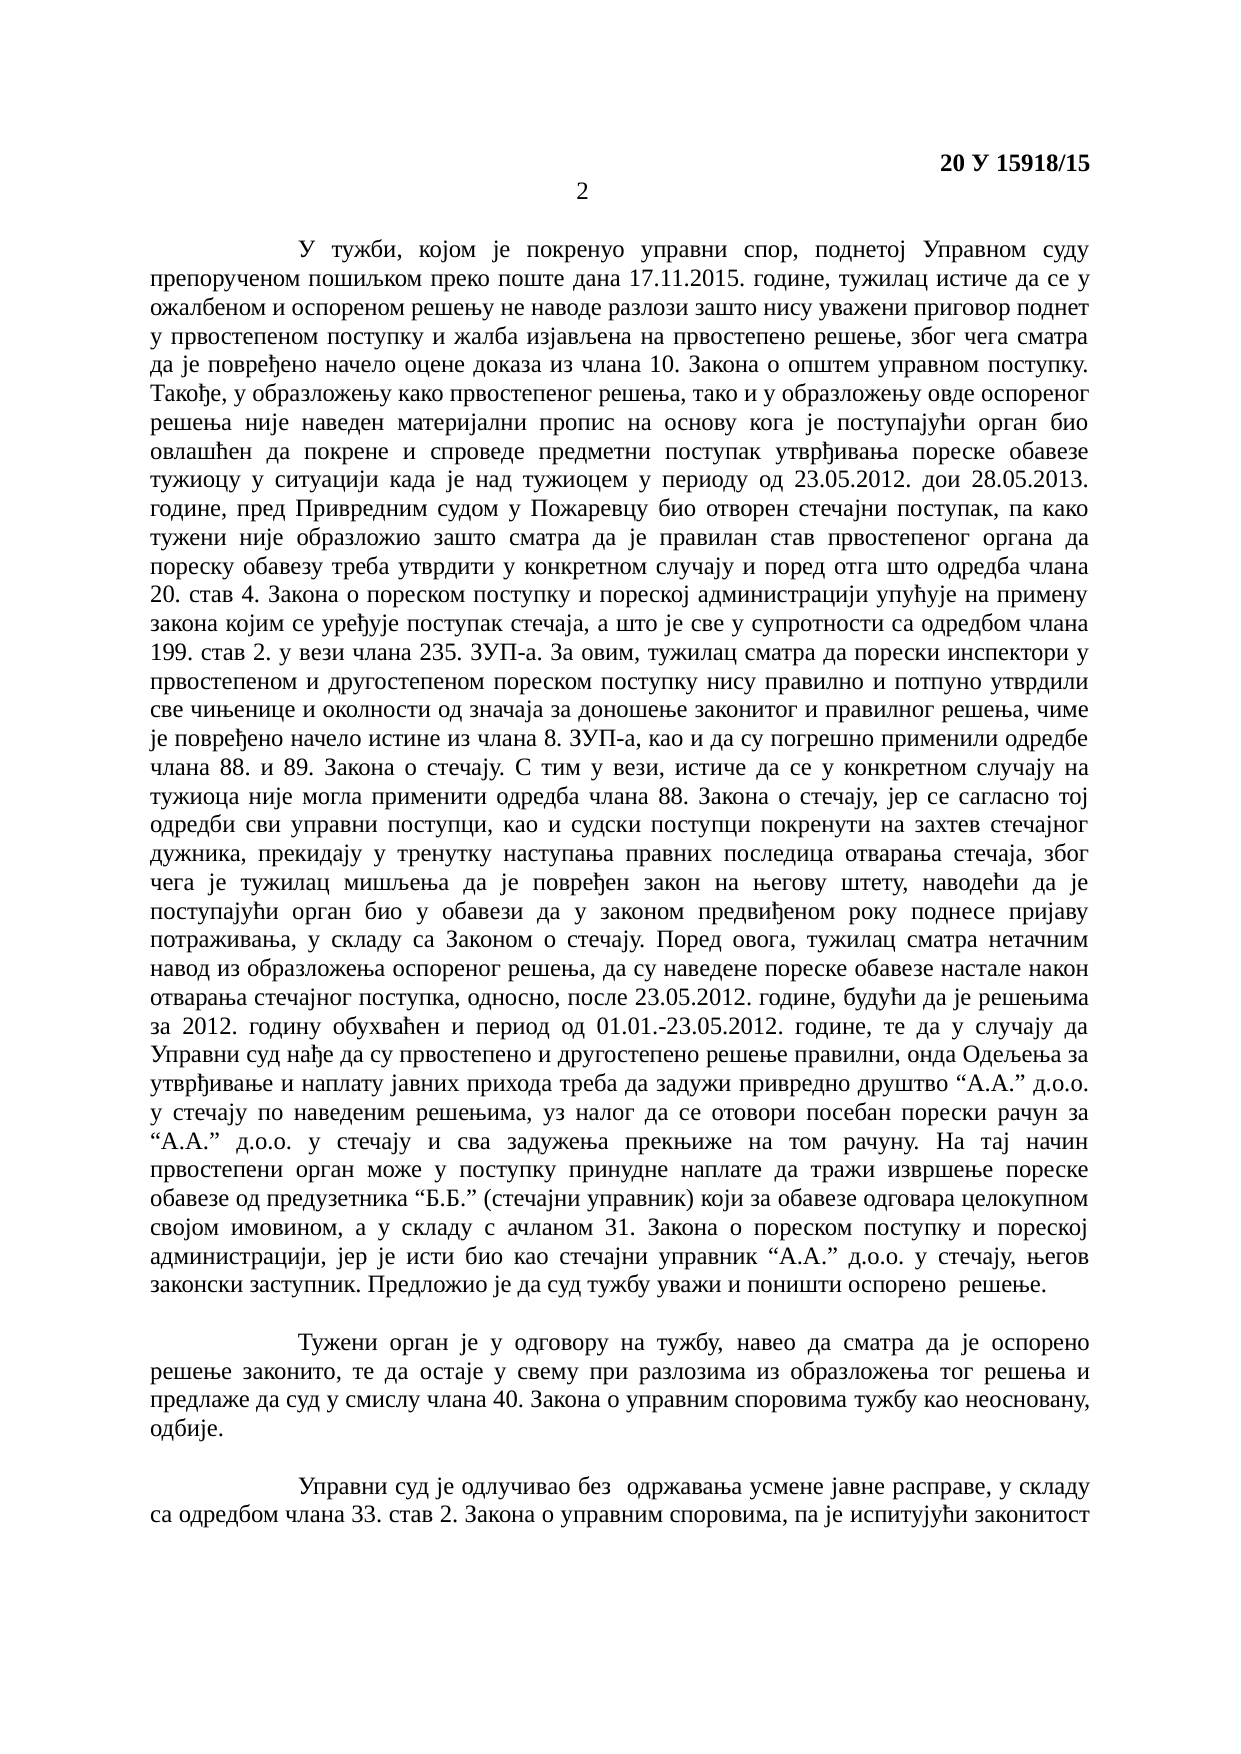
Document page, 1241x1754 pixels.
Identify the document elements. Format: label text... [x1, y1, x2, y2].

text У тужби, којом је покренуо управни спор, поднетој Управном суду препорученом пошиљком преко поште дана 17.11.2015. године, тужилац истиче да се у ожалбеном и оспореном решењу не наводе разлози зашто нису уважени приговор поднет у првостепеном поступку и жалба изјављена на првостепено решење, због чега сматра да је повређено начело оцене доказа из члана 10. Закона о општем управном поступку. Такође, у образложењу како првостепеног решења, тако и у образложењу овде оспореног решења није наведен материјални пропис на основу кога је поступајући орган био овлашћен да покрене и спроведе предметни поступак утврђивања пореске обавезе тужиоцу у ситуацији када је над тужиоцем у периоду од 23.05.2012. дои 28.05.2013. године, пред Привредним судом у Пожаревцу био отворен стечајни поступак, па како тужени није образложио зашто сматра да је правилан став првостепеног органа да пореску обавезу треба утврдити у конкретном случају и поред отга што одредба члана 20. став 4. Закона о пореском поступку и пореској администрацији упућује на примену закона којим се уређује поступак стечаја, а што је све у супротности са одредбом члана 199. став 2. у вези члана 235. ЗУП-а. За овим, тужилац сматра да порески инспектори у првостепеном и другостепеном пореском поступку нису правилно и потпуно утврдили све чињенице и околности од значаја за доношење законитог и правилног решења, чиме је повређено начело истине из члана 8. ЗУП-а, као и да су погрешно применили одредбе члана 88. и 89. Закона о стечају. С тим у вези, истиче да се у конкретном случају на тужиоца није могла применити одредба члана 88. Закона о стечају, јер се сагласно тој одредби сви управни поступци, као и судски поступци покренути на захтев стечајног дужника, прекидају у тренутку наступања правних последица отварања стечаја, због чега је тужилац мишљења да је повређен закон на његову штету, наводећи да је поступајући орган био у обавези да у законом предвиђеном року поднесе пријаву потраживања, у складу са Законом о стечају. Поред овога, тужилац сматра нетачним навод из образложења оспореног решења, да су наведене пореске обавезе настале након отварања стечајног поступка, односно, после 23.05.2012. године, будући да је решењима за 2012. годину обухваћен и период од 01.01.-23.05.2012. године, те да у случају да Управни суд нађе да су првостепено и другостепено решење правилни, онда Одељења за утврђивање и наплату јавних прихода треба да задужи привредно друштво “А.А.” д.о.о. у стечају по наведеним решењима, уз налог да се отовори посебан порески рачун за “А.А.” д.о.о. у стечају и сва задужења прекњиже на том рачуну. На тај начин првостепени орган може у поступку принудне наплате да тражи извршење пореске обавезе од предузетника “Б.Б.” (стечајни управник) који за обавезе одговара целокупном својом имовином, а у складу с ачланом 31. Закона о пореском поступку и пореској администрацији, јер је исти био као стечајни управник “A.A.” д.о.о. у стечају, његов законски заступник. Предложио је да суд тужбу уважи и поништи оспорено решење. [150, 234, 1090, 1298]
text Управни суд је одлучивао без одржавања усмене јавне расправе, у складу са одредбом члана 33. став 2. Закона о управним споровима, па је испитујући законитост [150, 1471, 1090, 1528]
text Тужени орган је у одговору на тужбу, навео да сматра да је оспорено решење законито, те да остаје у свему при разлозима из образложења тог решења и предлаже да суд у смислу члана 40. Закона о управним споровима тужбу као неосновану, одбије. [150, 1327, 1090, 1442]
